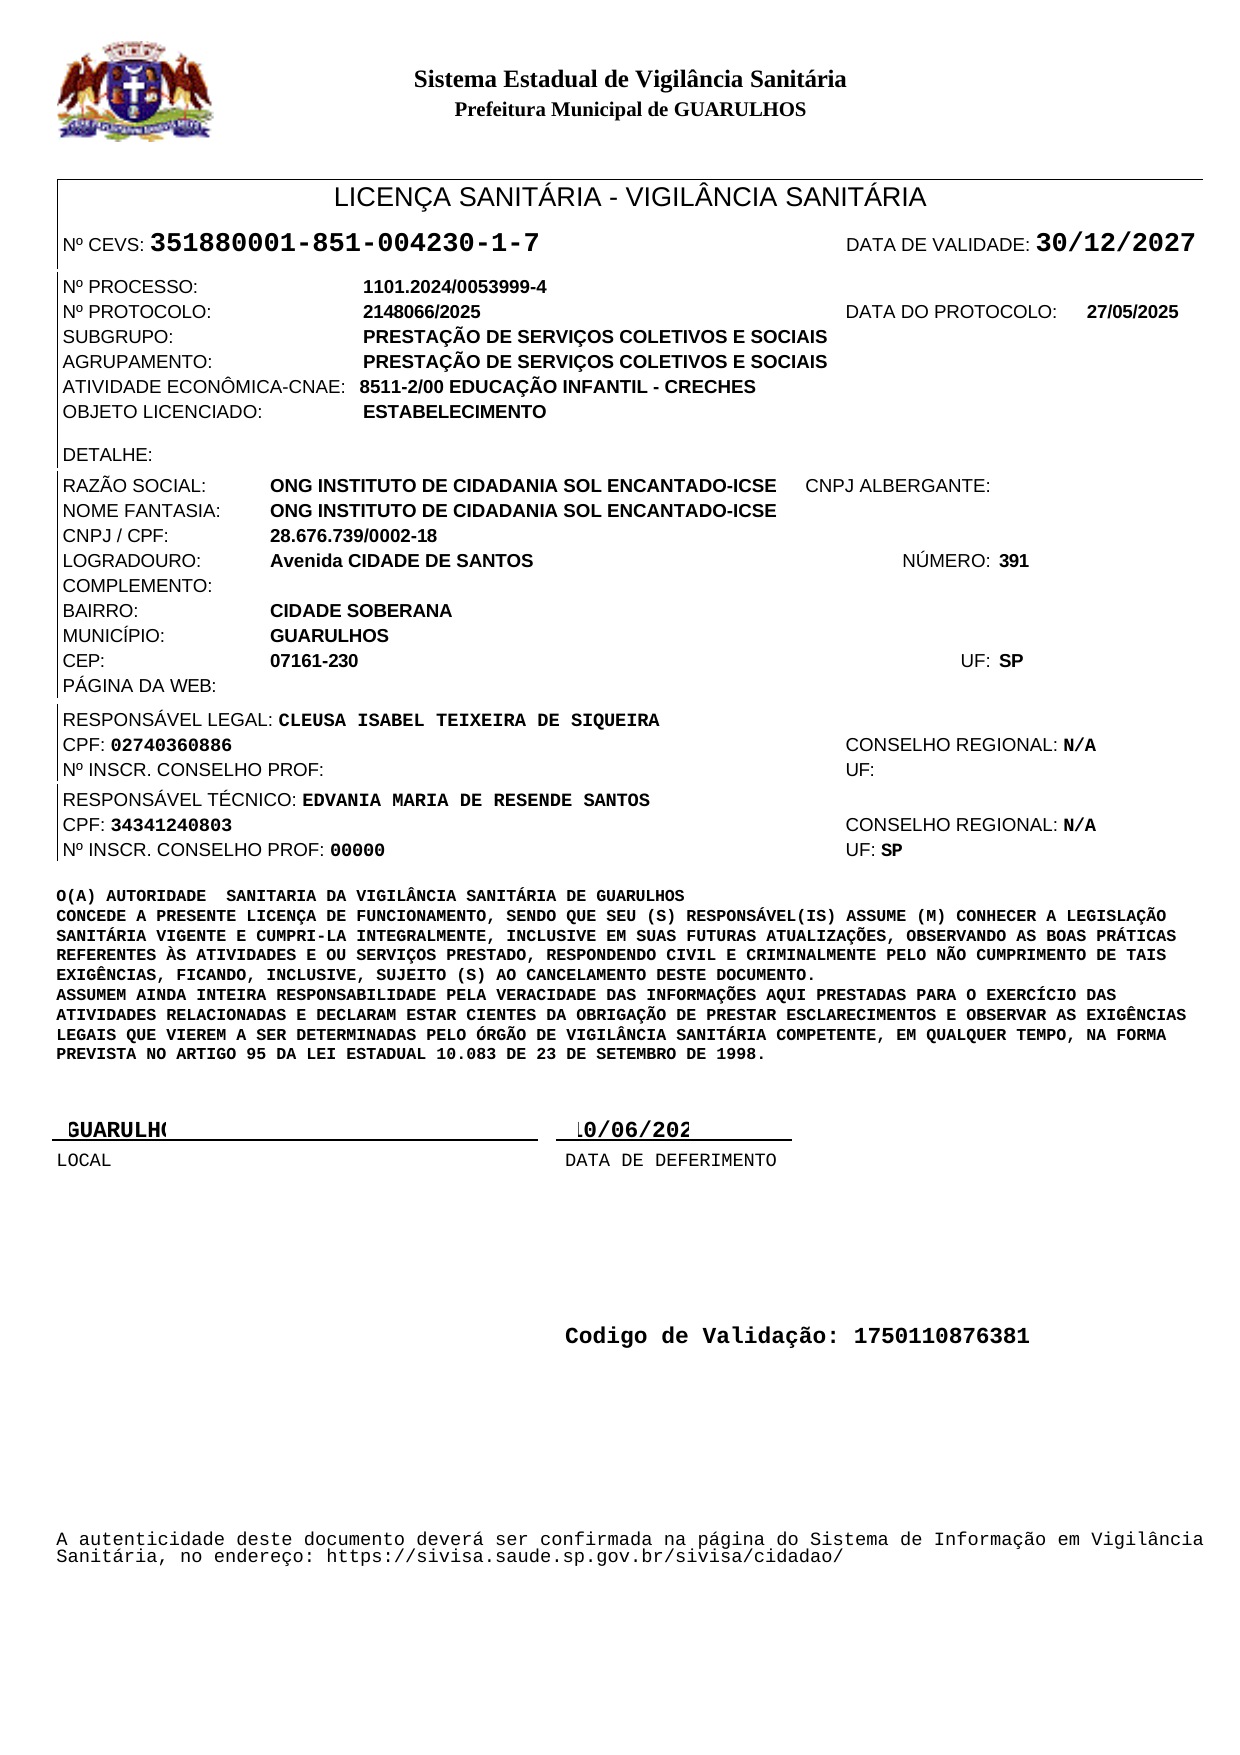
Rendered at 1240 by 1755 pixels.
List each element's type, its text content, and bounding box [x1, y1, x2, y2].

text LOCAL [56, 1151, 114, 1172]
text RESPONSÁVEL LEGAL: CLEUSA ISABEL TEIXEIRA DE SIQUEIRA [62, 708, 1203, 732]
text Nº PROCESSO: 1101.2024/0053999-4 [62, 276, 1203, 298]
text Nº INSCR. CONSELHO PROF: 00000 UF: SP [62, 839, 1203, 861]
text CONCEDE A PRESENTE LICENÇA DE FUNCIONAMENTO, SENDO QUE SEU (S) RESPONSÁVEL(IS) ASSUME (M) CONHECER A LEGISLAÇÃO SANITÁRIA VIGENTE E CUMPRI-LA INTEGRALMENTE, INCLUSIVE EM SUAS FUTURAS ATUALIZAÇÕES, OBSERVANDO AS BOAS PRÁTICAS REFERENTES ÀS ATIVIDADES E OU SERVIÇOS PRESTADO, RESPONDENDO CIVIL E CRIMINALMENTE PELO NÃO CUMPRIMENTO DE TAIS EXIGÊNCIAS, FICANDO, INCLUSIVE, SUJEITO (S) AO CANCELAMENTO DESTE DOCUMENTO. [56, 907, 1188, 986]
text CPF: 02740360886 CONSELHO REGIONAL: N/A [62, 733, 1203, 757]
text SUBGRUPO: PRESTAÇÃO DE SERVIÇOS COLETIVOS E SOCIAIS AGRUPAMENTO: PRESTAÇÃO DE SERVIÇOS COLETIVOS E SOCIAIS ATIVIDADE ECONÔMICA-CNAE: 8511-2/00 EDUCAÇÃO INFANTIL - CRECHES OBJETO LICENCIADO: ESTABELECIMENTO [62, 326, 828, 422]
text Prefeitura Municipal de GUARULHOS [411, 97, 850, 121]
text MUNICÍPIO: GUARULHOS [62, 625, 1203, 646]
text ASSUMEM AINDA INTEIRA RESPONSABILIDADE PELA VERACIDADE DAS INFORMAÇÕES AQUI PRESTADAS PARA O EXERCÍCIO DAS ATIVIDADES RELACIONADAS E DECLARAM ESTAR CIENTES DA OBRIGAÇÃO DE PRESTAR ESCLARECIMENTOS E OBSERVAR AS EXIGÊNCIAS LEGAIS QUE VIEREM A SER DETERMINADAS PELO ÓRGÃO DE VIGILÂNCIA SANITÁRIA COMPETENTE, EM QUALQUER TEMPO, NA FORMA PREVISTA NO ARTIGO 95 DA LEI ESTADUAL 10.083 DE 23 DE SETEMBRO DE 1998. [56, 986, 1188, 1065]
text Nº INSCR. CONSELHO PROF: UF: [62, 758, 1203, 780]
text CNPJ / CPF: 28.676.739/0002-18 [62, 525, 1203, 546]
text LICENÇA SANITÁRIA - VIGILÂNCIA SANITÁRIA [58, 181, 1203, 212]
text CPF: 34341240803 CONSELHO REGIONAL: N/A [62, 814, 1203, 837]
text Nº CEVS: 351880001-851-004230-1-7 DATA DE VALIDADE: 30/12/2027 [62, 228, 1203, 259]
text O(A) AUTORIDADE SANITARIA DA VIGILÂNCIA SANITÁRIA DE GUARULHOS [56, 887, 1188, 906]
text COMPLEMENTO: [62, 575, 1203, 596]
text Sistema Estadual de Vigilância Sanitária [411, 64, 850, 93]
text DETALHE: [62, 444, 1203, 466]
text Nº PROTOCOLO: 2148066/2025 DATA DO PROTOCOLO: 27/05/2025 [62, 301, 1203, 323]
text Codigo de Validação: 1750110876381 [565, 1324, 1034, 1350]
text GUARULHOS 10/06/2025 [52, 1118, 794, 1144]
text A autenticidade deste documento deverá ser confirmada na página do Sistema de Informação em Vigilância Sanitária, no endereço: https://sivisa.saude.sp.gov.br/sivisa/cidadao/ [56, 1531, 1204, 1568]
text BAIRRO: CIDADE SOBERANA [62, 600, 1203, 621]
text DATA DE DEFERIMENTO [565, 1151, 781, 1172]
text RESPONSÁVEL TÉCNICO: EDVANIA MARIA DE RESENDE SANTOS [62, 789, 1203, 812]
text RAZÃO SOCIAL: ONG INSTITUTO DE CIDADANIA SOL ENCANTADO-ICSE CNPJ ALBERGANTE: NOME FANTASIA: ONG INSTITUTO DE CIDADANIA SOL ENCANTADO-ICSE [62, 475, 991, 521]
text PÁGINA DA WEB: [62, 675, 1203, 696]
text CEP: 07161-230 UF: SP [62, 650, 1203, 671]
text LOGRADOURO: Avenida CIDADE DE SANTOS NÚMERO: 391 [62, 550, 1203, 571]
